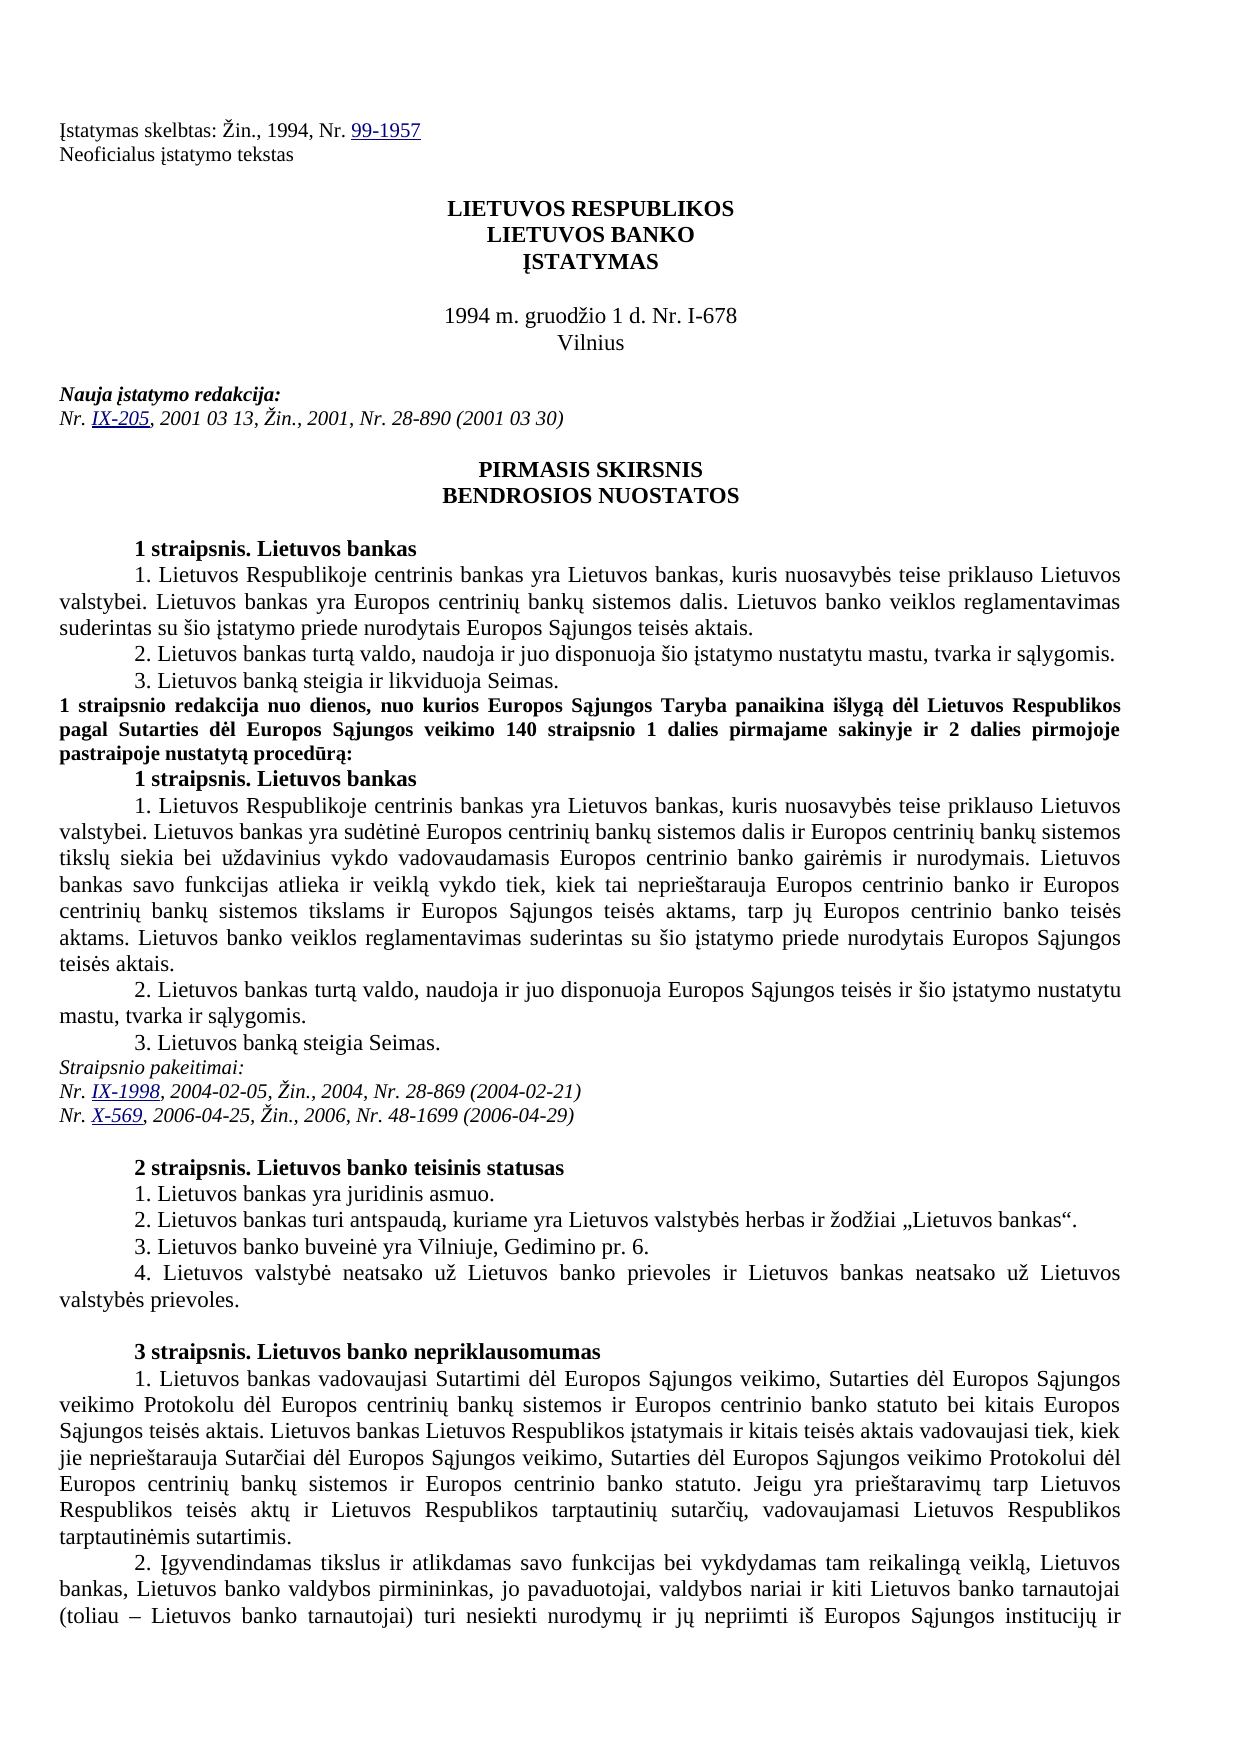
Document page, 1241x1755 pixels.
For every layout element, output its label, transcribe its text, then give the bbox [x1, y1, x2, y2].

text 1. Lietuvos Respublikoje centrinis bankas yra Lietuvos bankas, kuris nuosavybės teise priklauso Lietuvos valstybei. Lietuvos bankas yra Europos centrinių bankų sistemos dalis. Lietuvos banko veiklos reglamentavimas suderintas su šio įstatymo priede nurodytais Europos Sąjungos teisės aktais. [59, 561, 1122, 641]
text 4. Lietuvos valstybė neatsako už Lietuvos banko prievoles ir Lietuvos bankas neatsako už Lietuvos valstybės prievoles. [59, 1259, 1122, 1312]
text 1. Lietuvos Respublikoje centrinis bankas yra Lietuvos bankas, kuris nuosavybės teise priklauso Lietuvos valstybei. Lietuvos bankas yra sudėtinė Europos centrinių bankų sistemos dalis ir Europos centrinių bankų sistemos tikslų siekia bei uždavinius vykdo vadovaudamasis Europos centrinio banko gairėmis ir nurodymais. Lietuvos bankas savo funkcijas atlieka ir veiklą vykdo tiek, kiek tai neprieštarauja Europos centrinio banko ir Europos centrinių bankų sistemos tikslams ir Europos Sąjungos teisės aktams, tarp jų Europos centrinio banko teisės aktams. Lietuvos banko veiklos reglamentavimas suderintas su šio įstatymo priede nurodytais Europos Sąjungos teisės aktais. [59, 792, 1122, 976]
text 2. Lietuvos bankas turi antspaudą, kuriame yra Lietuvos valstybės herbas ir žodžiai „Lietuvos bankas“. [59, 1207, 1122, 1233]
text 1 straipsnis. Lietuvos bankas [59, 765, 1122, 792]
text 3 straipsnis. Lietuvos banko nepriklausomumas [59, 1338, 1122, 1365]
text LIETUVOS RESPUBLIKOS LIETUVOS BANKO ĮSTATYMAS [59, 195, 1122, 302]
text 2. Lietuvos bankas turtą valdo, naudoja ir juo disponuoja šio įstatymo nustatytu mastu, tvarka ir sąlygomis. [59, 641, 1122, 667]
text Nr. X-569, 2006-04-25, Žin., 2006, Nr. 48-1699 (2006-04-29) [59, 1103, 1122, 1127]
text 2. Lietuvos bankas turtą valdo, naudoja ir juo disponuoja Europos Sąjungos teisės ir šio įstatymo nustatytu mastu, tvarka ir sąlygomis. [59, 976, 1122, 1029]
text 3. Lietuvos banko buveinė yra Vilniuje, Gedimino pr. 6. [59, 1233, 1122, 1259]
text 2 straipsnis. Lietuvos banko teisinis statusas [59, 1154, 1122, 1180]
subtitle PIRMASIS SKIRSNIS [59, 456, 1122, 482]
text 2. Įgyvendindamas tikslus ir atlikdamas savo funkcijas bei vykdydamas tam reikalingą veiklą, Lietuvos bankas, Lietuvos banko valdybos pirmininkas, jo pavaduotojai, valdybos nariai ir kiti Lietuvos banko tarnautojai (toliau – Lietuvos banko tarnautojai) turi nesiekti nurodymų ir jų nepriimti iš Europos Sąjungos institucijų ir [59, 1549, 1122, 1628]
text 3. Lietuvos banką steigia ir likviduoja Seimas. [59, 667, 1122, 693]
text 1994 m. gruodžio 1 d. Nr. I-678 Vilnius [59, 302, 1122, 382]
text 1. Lietuvos bankas vadovaujasi Sutartimi dėl Europos Sąjungos veikimo, Sutarties dėl Europos Sąjungos veikimo Protokolu dėl Europos centrinių bankų sistemos ir Europos centrinio banko statuto bei kitais Europos Sąjungos teisės aktais. Lietuvos bankas Lietuvos Respublikos įstatymais ir kitais teisės aktais vadovaujasi tiek, kiek jie neprieštarauja Sutarčiai dėl Europos Sąjungos veikimo, Sutarties dėl Europos Sąjungos veikimo Protokolui dėl Europos centrinių bankų sistemos ir Europos centrinio banko statuto. Jeigu yra prieštaravimų tarp Lietuvos Respublikos teisės aktų ir Lietuvos Respublikos tarptautinių sutarčių, vadovaujamasi Lietuvos Respublikos tarptautinėmis sutartimis. [59, 1365, 1122, 1549]
text 1 straipsnis. Lietuvos bankas [59, 535, 1122, 561]
text 1 straipsnio redakcija nuo dienos, nuo kurios Europos Sąjungos Taryba panaikina išlygą dėl Lietuvos Respublikos pagal Sutarties dėl Europos Sąjungos veikimo 140 straipsnio 1 dalies pirmajame sakinyje ir 2 dalies pirmojoje pastraipoje nustatytą procedūrą: [59, 693, 1122, 765]
text Straipsnio pakeitimai: [59, 1055, 1122, 1079]
text Nr. IX-205, 2001 03 13, Žin., 2001, Nr. 28-890 (2001 03 30) [59, 406, 1122, 430]
text Nauja įstatymo redakcija: [59, 382, 1122, 406]
text Neoficialus įstatymo tekstas [59, 142, 1122, 166]
text Nr. IX-1998, 2004-02-05, Žin., 2004, Nr. 28-869 (2004-02-21) [59, 1079, 1122, 1103]
text 3. Lietuvos banką steigia Seimas. [59, 1029, 1122, 1055]
text 1. Lietuvos bankas yra juridinis asmuo. [59, 1180, 1122, 1207]
text BENDROSIOS NUOSTATOS [59, 482, 1122, 509]
text Įstatymas skelbtas: Žin., 1994, Nr. 99-1957 [59, 118, 1122, 142]
